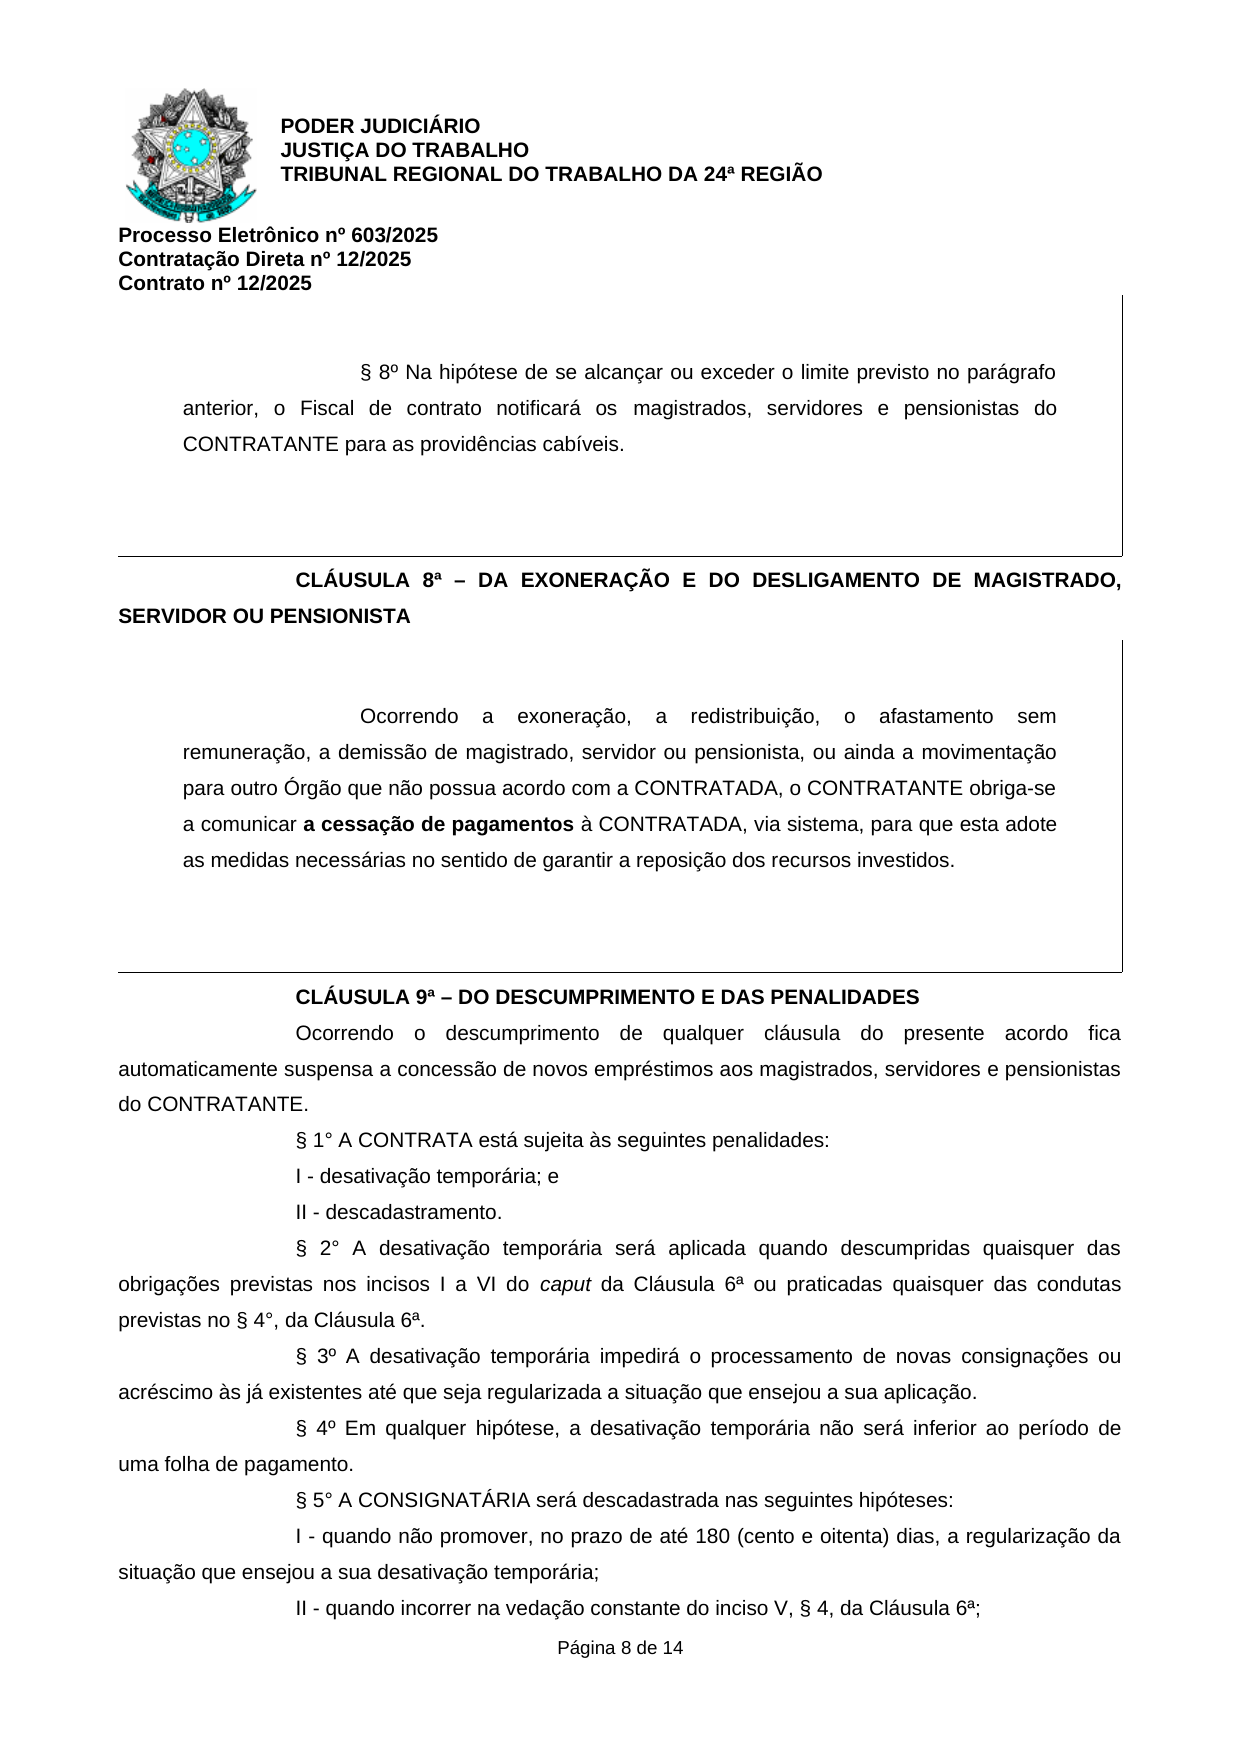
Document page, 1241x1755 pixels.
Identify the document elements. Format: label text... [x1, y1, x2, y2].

text § 1° A CONTRATA está sujeita às seguintes penalidades: [118, 1128, 1122, 1152]
text I - desativação temporária; e [118, 1164, 1122, 1188]
text § 8º Na hipótese de se alcançar ou exceder o limite previsto no parágrafo anterior, o Fiscal de contrato notificará os magistrados, servidores e pensionistas do CONTRATANTE para as providências cabíveis. [118, 295, 1122, 455]
text CLÁUSULA 8ª – DA EXONERAÇÃO E DO DESLIGAMENTO DE MAGISTRADO, SERVIDOR OU PENSIONISTA [118, 568, 1122, 628]
text CLÁUSULA 9ª – DO DESCUMPRIMENTO E DAS PENALIDADES [118, 984, 1122, 1008]
text I - quando não promover, no prazo de até 180 (cento e oitenta) dias, a regularização da situação que ensejou a sua desativação temporária; [118, 1523, 1122, 1583]
text II - quando incorrer na vedação constante do inciso V, § 4, da Cláusula 6ª; [118, 1595, 1122, 1619]
text II - descadastramento. [118, 1200, 1122, 1224]
text § 4º Em qualquer hipótese, a desativação temporária não será inferior ao período de uma folha de pagamento. [118, 1416, 1122, 1476]
text § 3º A desativação temporária impedirá o processamento de novas consignações ou acréscimo às já existentes até que seja regularizada a situação que ensejou a sua aplicação. [118, 1344, 1122, 1404]
text Ocorrendo o descumprimento de qualquer cláusula do presente acordo fica automaticamente suspensa a concessão de novos empréstimos aos magistrados, servidores e pensionistas do CONTRATANTE. [118, 1020, 1122, 1116]
text § 5° A CONSIGNATÁRIA será descadastrada nas seguintes hipóteses: [118, 1488, 1122, 1512]
text § 2° A desativação temporária será aplicada quando descumpridas quaisquer das obrigações previstas nos incisos I a VI do caput da Cláusula 6ª ou praticadas quaisquer das condutas previstas no § 4°, da Cláusula 6ª. [118, 1236, 1122, 1332]
text Ocorrendo a exoneração, a redistribuição, o afastamento sem remuneração, a demissão de magistrado, servidor ou pensionista, ou ainda a movimentação para outro Órgão que não possua acordo com a CONTRATADA, o CONTRATANTE obriga-se a comunicar a cessação de pagamentos à CONTRATADA, via sistema, para que esta adote as medidas necessárias no sentido de garantir a reposição dos recursos investidos. [118, 640, 1122, 872]
